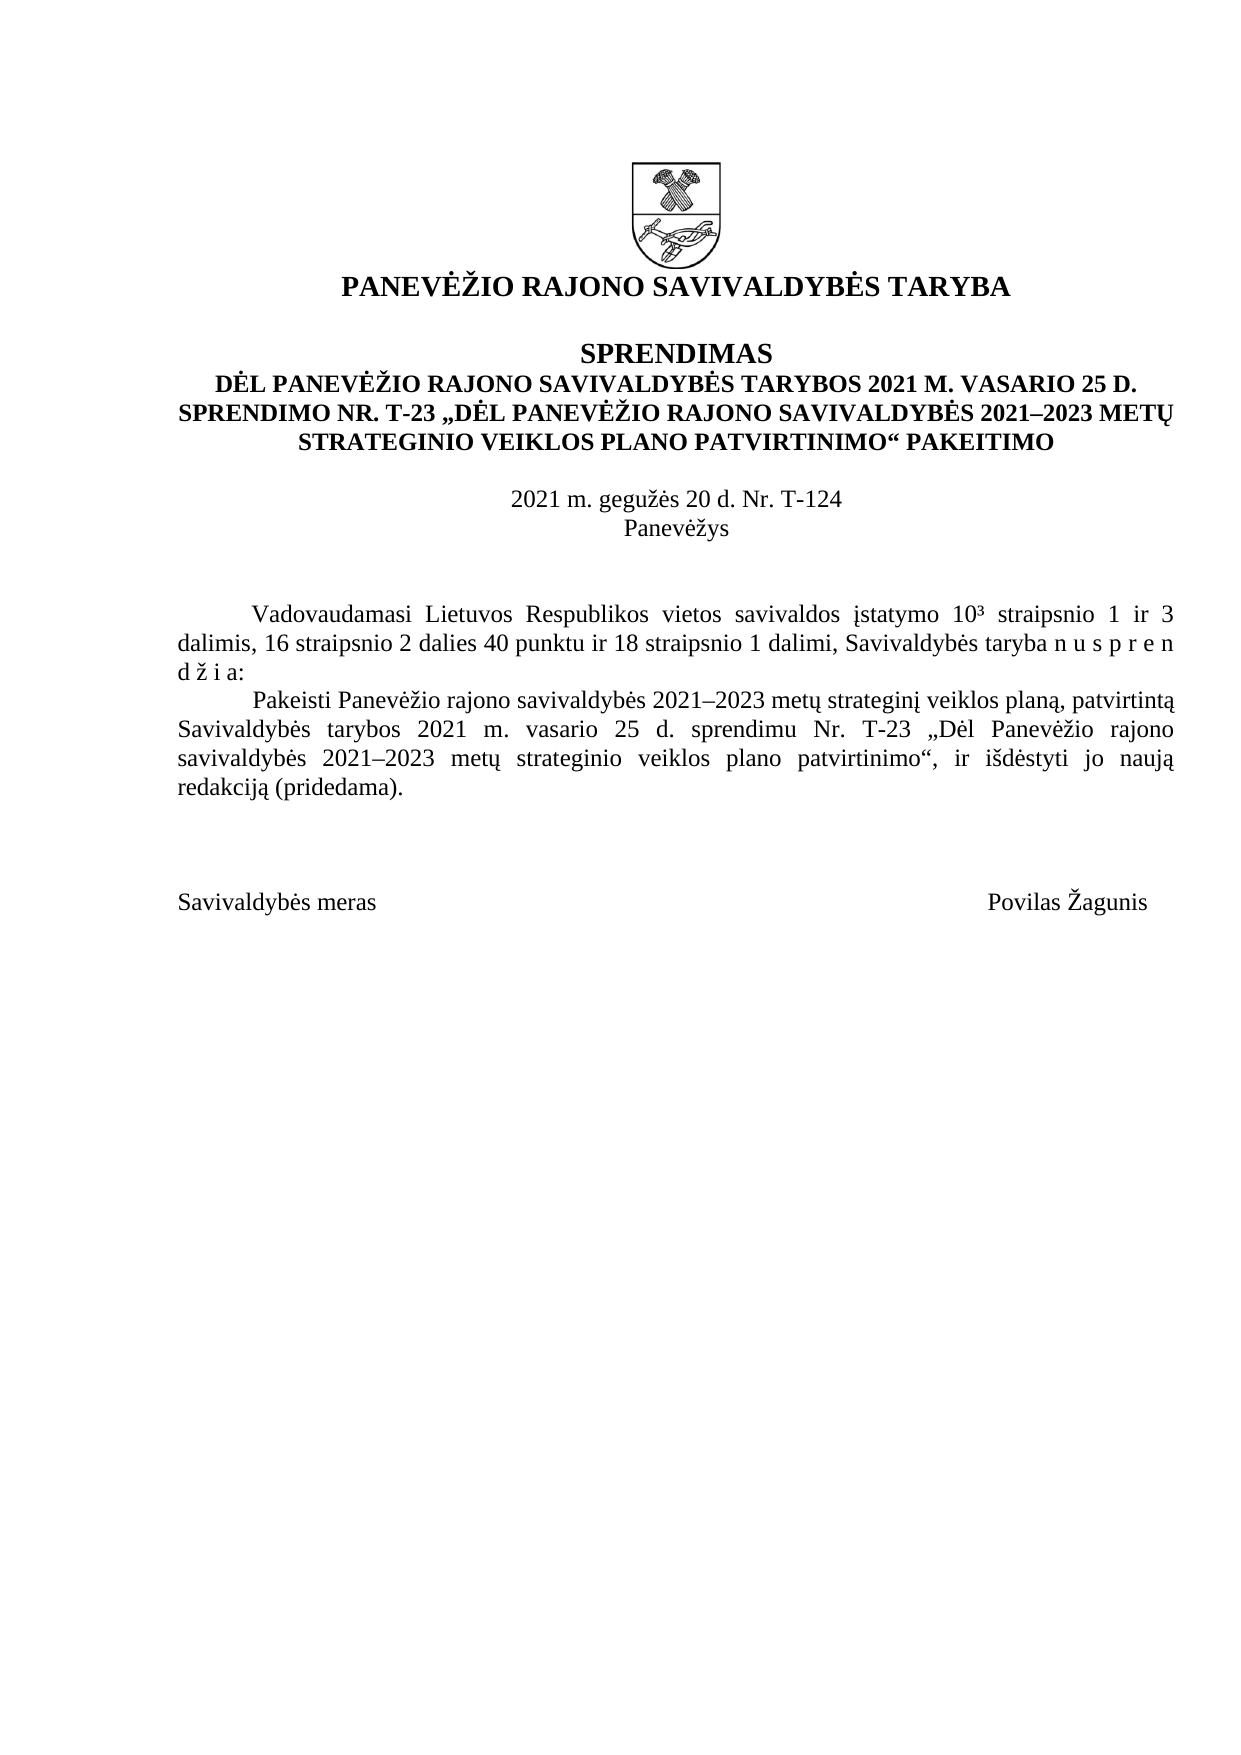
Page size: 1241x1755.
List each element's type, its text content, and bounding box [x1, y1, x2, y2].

text Vadovaudamasi Lietuvos Respublikos vietos savivaldos įstatymo 10³ straipsnio 1 ir 3 dalimis, 16 straipsnio 2 dalies 40 punktu ir 18 straipsnio 1 dalimi, Savivaldybės taryba n u s p r e n d ž i a: [177, 599, 1175, 686]
text Savivaldybės meras Povilas Žagunis [177, 887, 1175, 916]
text SPRENDIMAS [177, 336, 1175, 369]
text DĖL PANEVĖŽIO RAJONO SAVIVALDYBĖS TARYBOS 2021 M. VASARIO 25 D. SPRENDIMO NR. T-23 „DĖL PANEVĖŽIO RAJONO SAVIVALDYBĖS 2021–2023 METŲ STRATEGINIO VEIKLOS PLANO PATVIRTINIMO“ PAKEITIMO [177, 369, 1175, 456]
text 2021 m. gegužės 20 d. Nr. T-124 [177, 484, 1175, 513]
text Panevėžys [177, 513, 1175, 542]
text Pakeisti Panevėžio rajono savivaldybės 2021–2023 metų strateginį veiklos planą, patvirtintą Savivaldybės tarybos 2021 m. vasario 25 d. sprendimu Nr. T-23 „Dėl Panevėžio rajono savivaldybės 2021–2023 metų strateginio veiklos plano patvirtinimo“, ir išdėstyti jo naują redakciją (pridedama). [177, 686, 1175, 801]
text PANEVĖŽIO RAJONO SAVIVALDYBĖS TARYBA [177, 269, 1175, 302]
